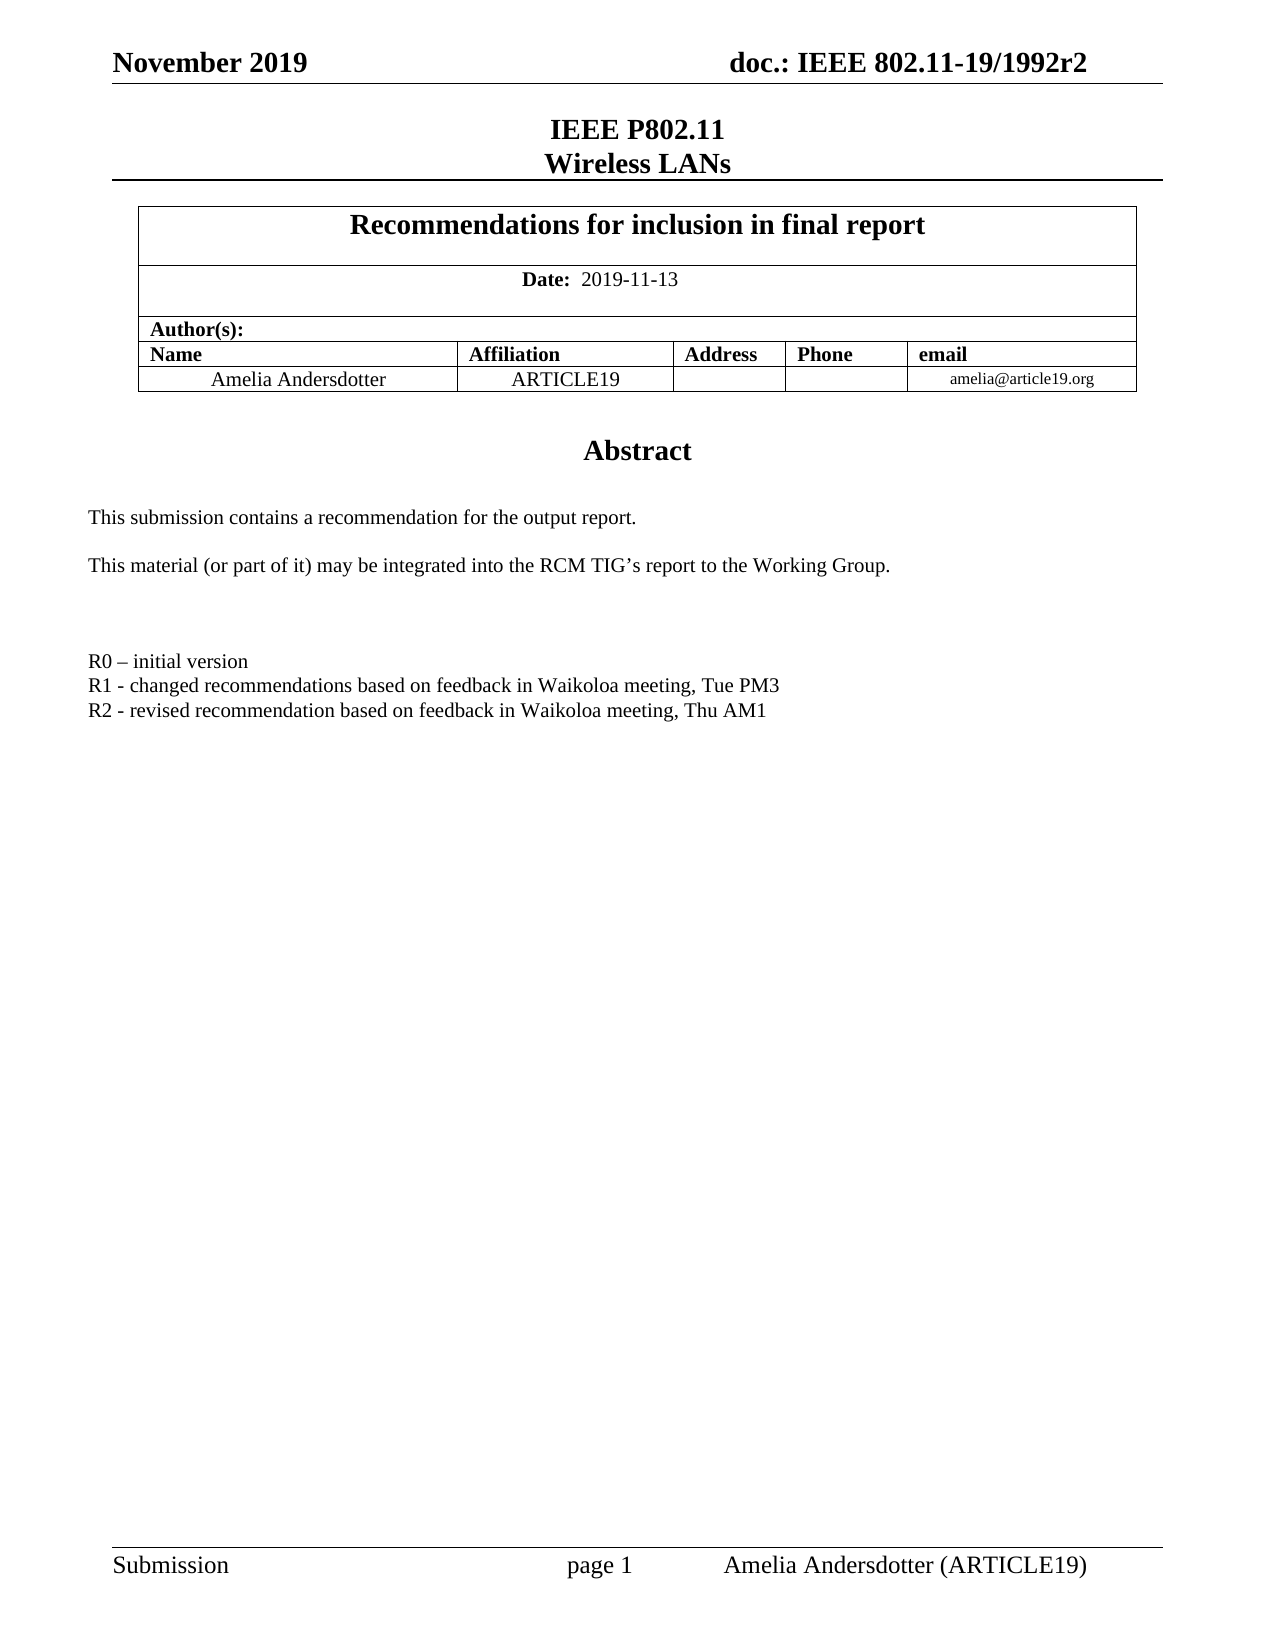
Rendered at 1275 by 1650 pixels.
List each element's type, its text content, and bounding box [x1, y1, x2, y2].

table_cell Phone [786, 342, 907, 366]
table_cell ARTICLE19 [458, 367, 673, 391]
text This submission contains a recommendation for the output report. [88, 505, 1187, 529]
table_cell [674, 367, 785, 391]
text This material (or part of it) may be integrated into the RCM TIG’s report to the Working Group. [88, 553, 1187, 577]
table_cell Author(s): [139, 317, 1136, 341]
text Abstract [88, 433, 1187, 466]
text R0 – initial version [88, 649, 1187, 673]
text IEEE P802.11 Wireless LANs [112, 112, 1163, 179]
table_cell email [908, 342, 1136, 366]
table_cell amelia@article19.org [908, 367, 1136, 391]
table_cell Date: 2019-11-13 [139, 266, 1136, 316]
table_cell Address [674, 342, 785, 366]
table_cell Name [139, 342, 457, 366]
table_cell Amelia Andersdotter [139, 367, 457, 391]
text R1 - changed recommendations based on feedback in Waikoloa meeting, Tue PM3 [88, 673, 1187, 697]
table_cell [786, 367, 907, 391]
text R2 - revised recommendation based on feedback in Waikoloa meeting, Thu AM1 [88, 697, 1187, 722]
table_cell Affiliation [458, 342, 673, 366]
table_header Recommendations for inclusion in final report [139, 207, 1136, 265]
